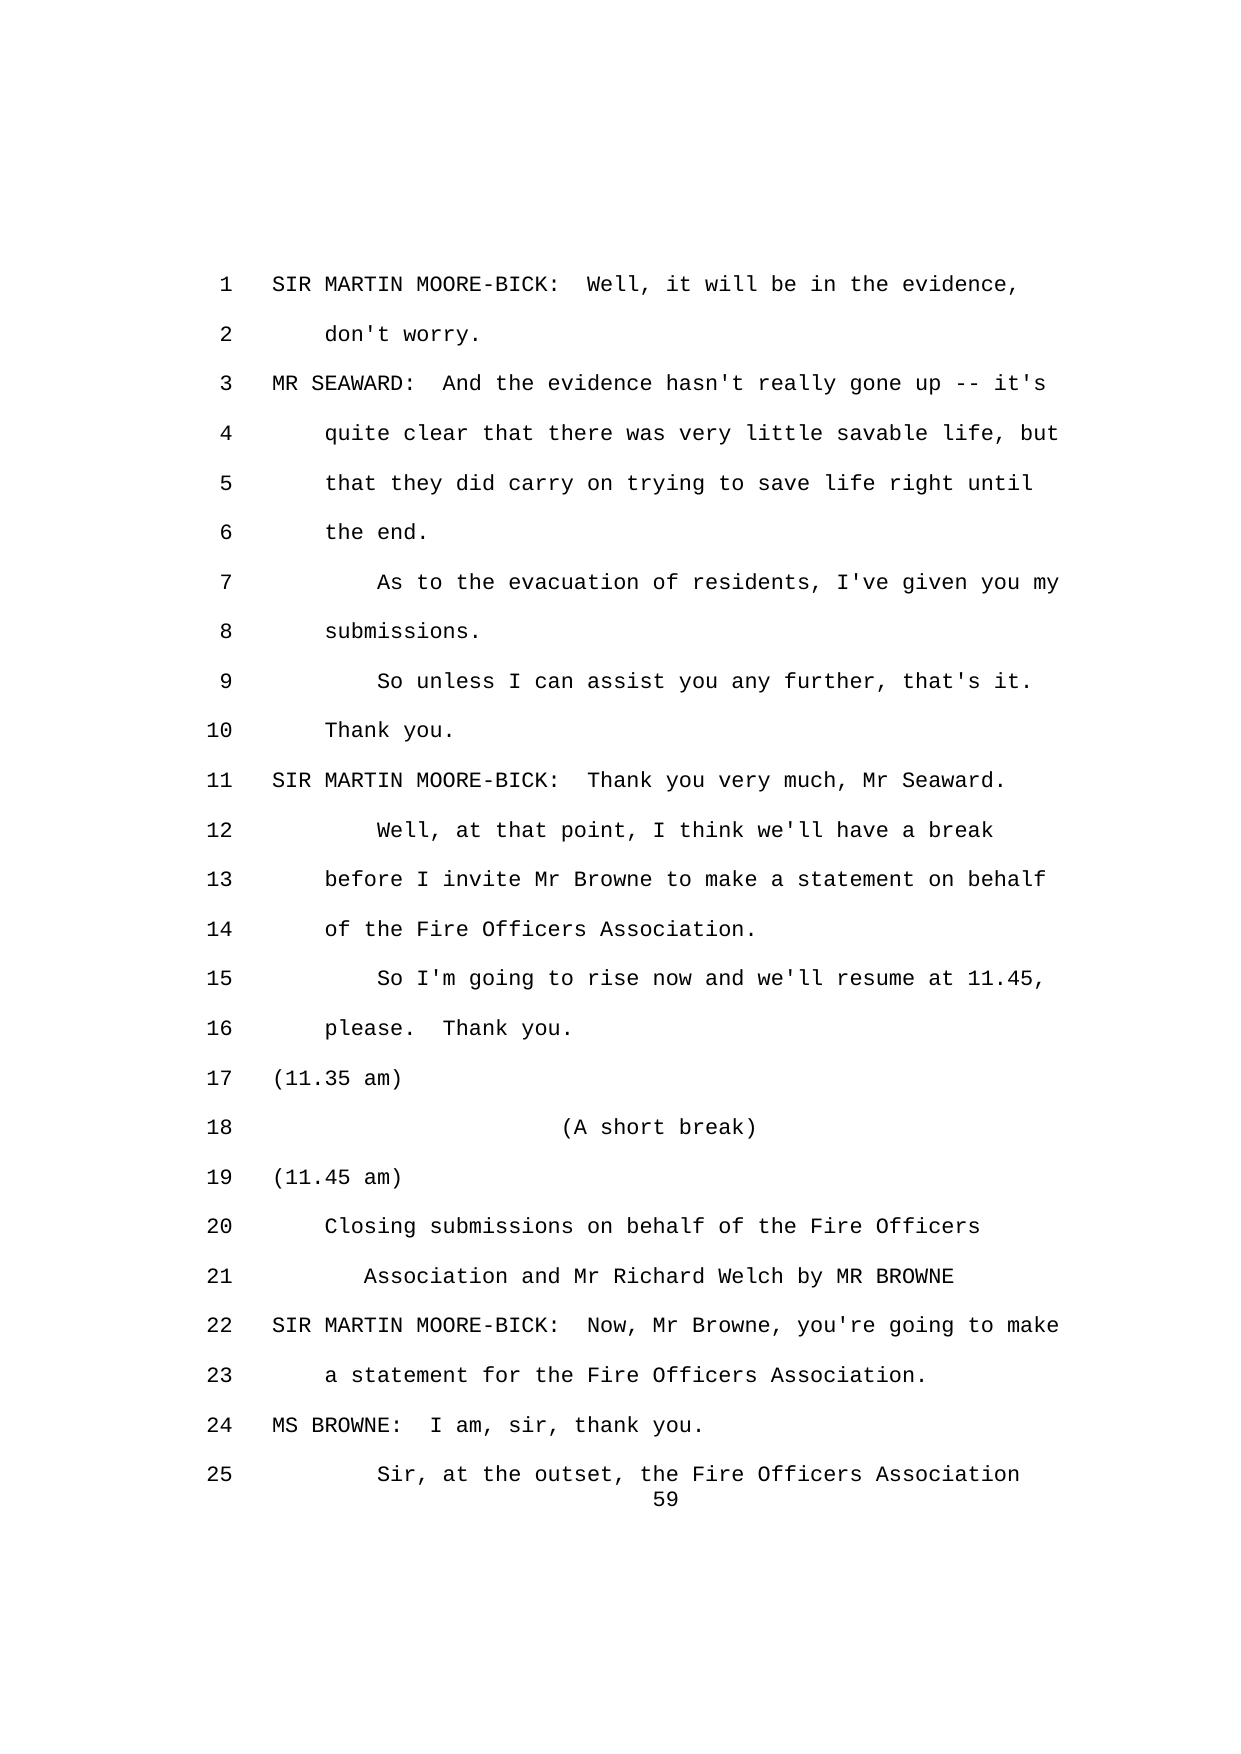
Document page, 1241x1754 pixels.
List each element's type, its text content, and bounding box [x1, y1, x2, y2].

text 7 As to the evacuation of residents, I've given you my [75, 571, 1165, 596]
text 12 Well, at that point, I think we'll have a break [75, 819, 1165, 843]
text 1 SIR MARTIN MOORE-BICK: Well, it will be in the evidence, [75, 273, 1165, 298]
text 4 quite clear that there was very little savable life, but [75, 422, 1165, 447]
text 3 MR SEAWARD: And the evidence hasn't really gone up -- it's [75, 372, 1165, 397]
text 6 the end. [75, 521, 1165, 546]
text 21 Association and Mr Richard Welch by MR BROWNE [75, 1265, 1165, 1290]
text 5 that they did carry on trying to save life right until [75, 472, 1165, 496]
text 14 of the Fire Officers Association. [75, 918, 1165, 943]
text 15 So I'm going to rise now and we'll resume at 11.45, [75, 967, 1165, 992]
text 2 don't worry. [75, 323, 1165, 348]
text 9 So unless I can assist you any further, that's it. [75, 670, 1165, 695]
text 10 Thank you. [75, 719, 1165, 744]
text 16 please. Thank you. [75, 1017, 1165, 1042]
text 13 before I invite Mr Browne to make a statement on behalf [75, 868, 1165, 893]
text 25 Sir, at the outset, the Fire Officers Association [75, 1463, 1165, 1488]
text 11 SIR MARTIN MOORE-BICK: Thank you very much, Mr Seaward. [75, 769, 1165, 794]
text 22 SIR MARTIN MOORE-BICK: Now, Mr Browne, you're going to make [75, 1314, 1165, 1339]
text 59 [75, 1488, 1165, 1513]
text 20 Closing submissions on behalf of the Fire Officers [75, 1215, 1165, 1240]
text 8 submissions. [75, 620, 1165, 645]
text 18 (A short break) [75, 1116, 1165, 1141]
text 23 a statement for the Fire Officers Association. [75, 1364, 1165, 1389]
text 17 (11.35 am) [75, 1067, 1165, 1091]
text 24 MS BROWNE: I am, sir, thank you. [75, 1414, 1165, 1438]
text 19 (11.45 am) [75, 1166, 1165, 1191]
